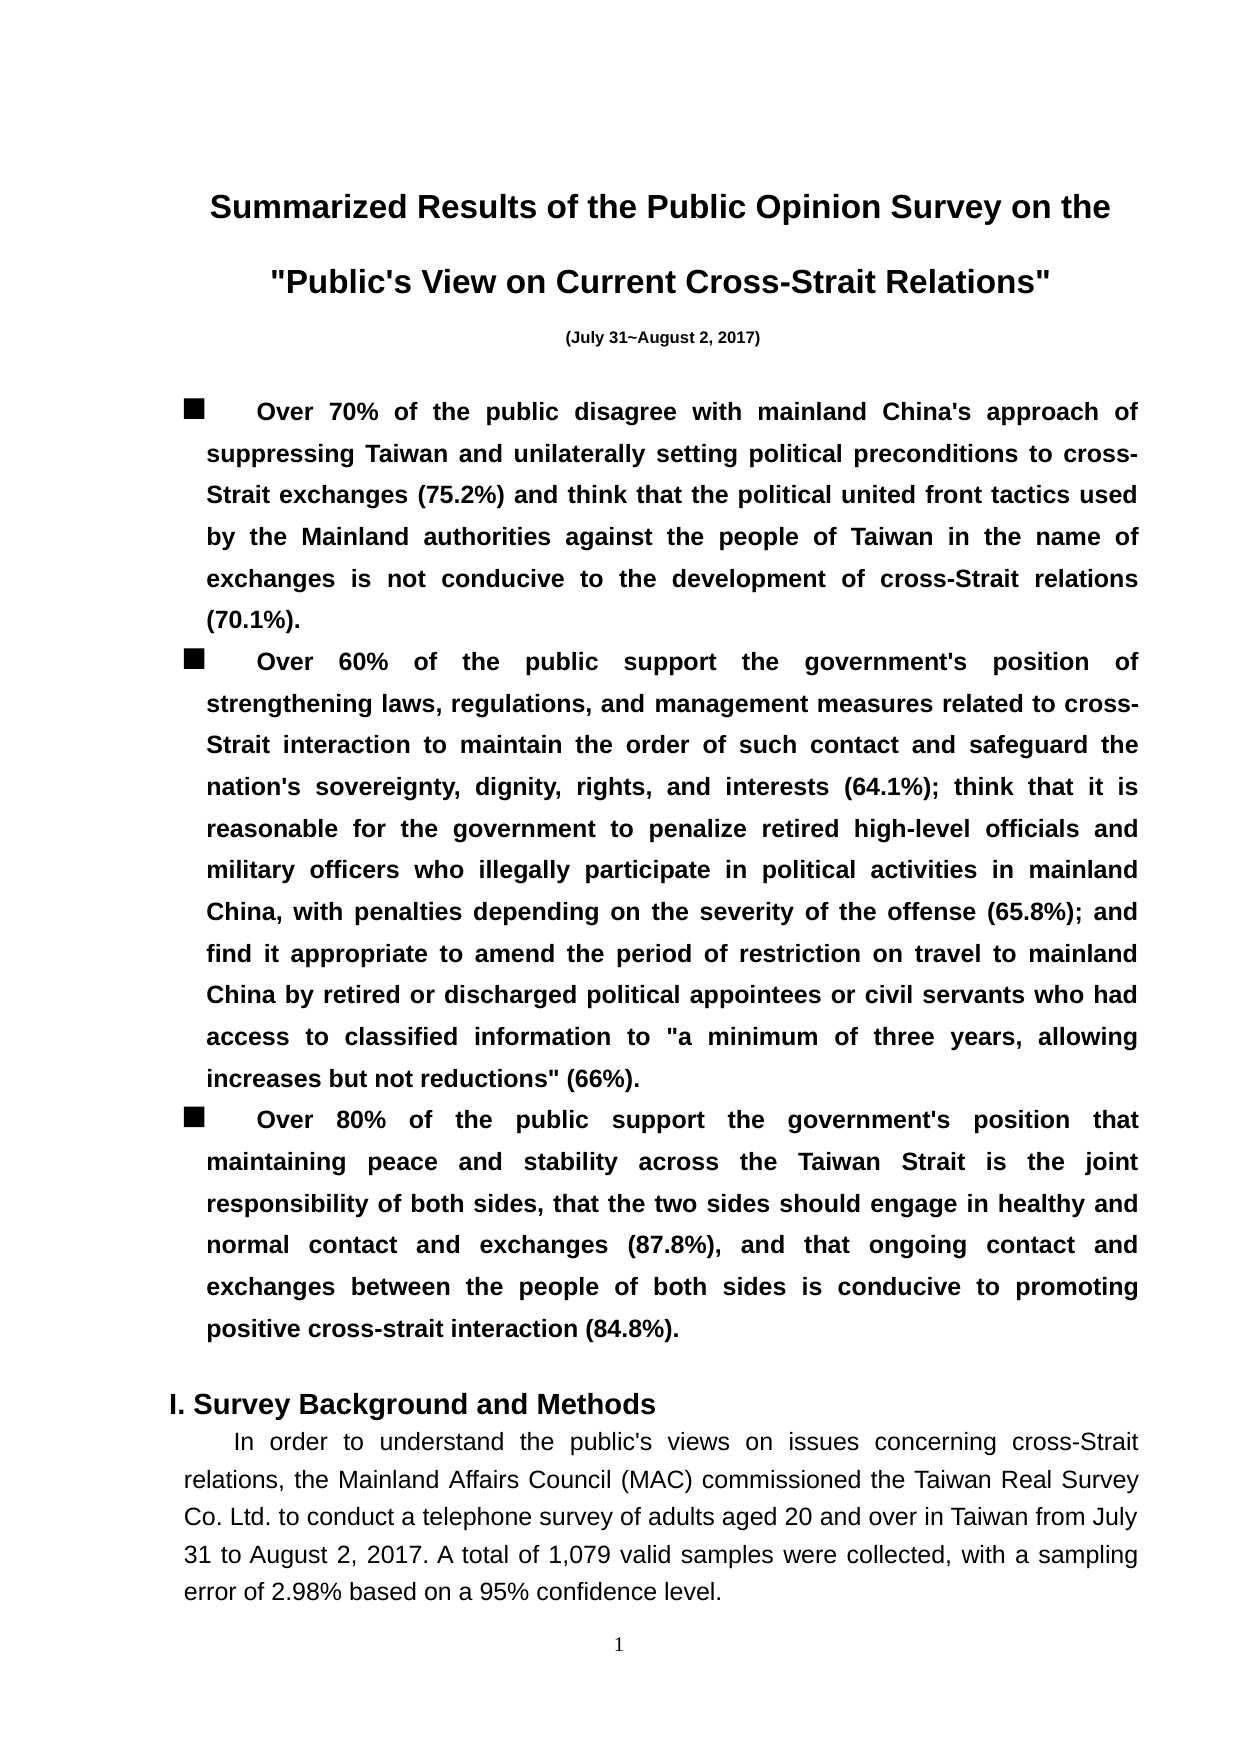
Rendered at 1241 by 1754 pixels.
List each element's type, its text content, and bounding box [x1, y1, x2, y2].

text In order to understand the public's views on issues concerning cross-Strait relations, the Mainland Affairs Council (MAC) commissioned the Taiwan Real Survey Co. Ltd. to conduct a telephone survey of adults aged 20 and over in Taiwan from July 31 to August 2, 2017. A total of 1,079 valid samples were collected, with a sampling error of 2.98% based on a 95% confidence level. [184, 1416, 1140, 1604]
list Over 60% of the public support the government's position of strengthening laws, regulations, and management measures related to cross-Strait interaction to maintain the order of such contact and safeguard the nation's sovereignty, dignity, rights, and interests (64.1%); think that it is reasonable for the government to penalize retired high-level officials and military officers who illegally participate in political activities in mainland China, with penalties depending on the severity of the offense (65.8%); and find it appropriate to amend the period of restriction on travel to mainland China by retired or discharged political appointees or civil servants who had access to classified information to "a minimum of three years, allowing increases but not reductions" (66%). [181, 637, 1140, 1096]
text (July 31~August 2, 2017) [181, 312, 1140, 350]
list Over 80% of the public support the government's position that maintaining peace and stability across the Taiwan Strait is the joint responsibility of both sides, that the two sides should engage in healthy and normal contact and exchanges (87.8%), and that ongoing contact and exchanges between the people of both sides is conducive to promoting positive cross-strait interaction (84.8%). [181, 1096, 1140, 1346]
text Summarized Results of the Public Opinion Survey on the "Public's View on Current Cross-Strait Relations" [181, 162, 1140, 312]
list Over 70% of the public disagree with mainland China's approach of suppressing Taiwan and unilaterally setting political preconditions to cross-Strait exchanges (75.2%) and think that the political united front tactics used by the Mainland authorities against the people of Taiwan in the name of exchanges is not conducive to the development of cross-Strait relations (70.1%). [181, 387, 1140, 637]
text I. Survey Background and Methods [106, 1379, 1140, 1416]
